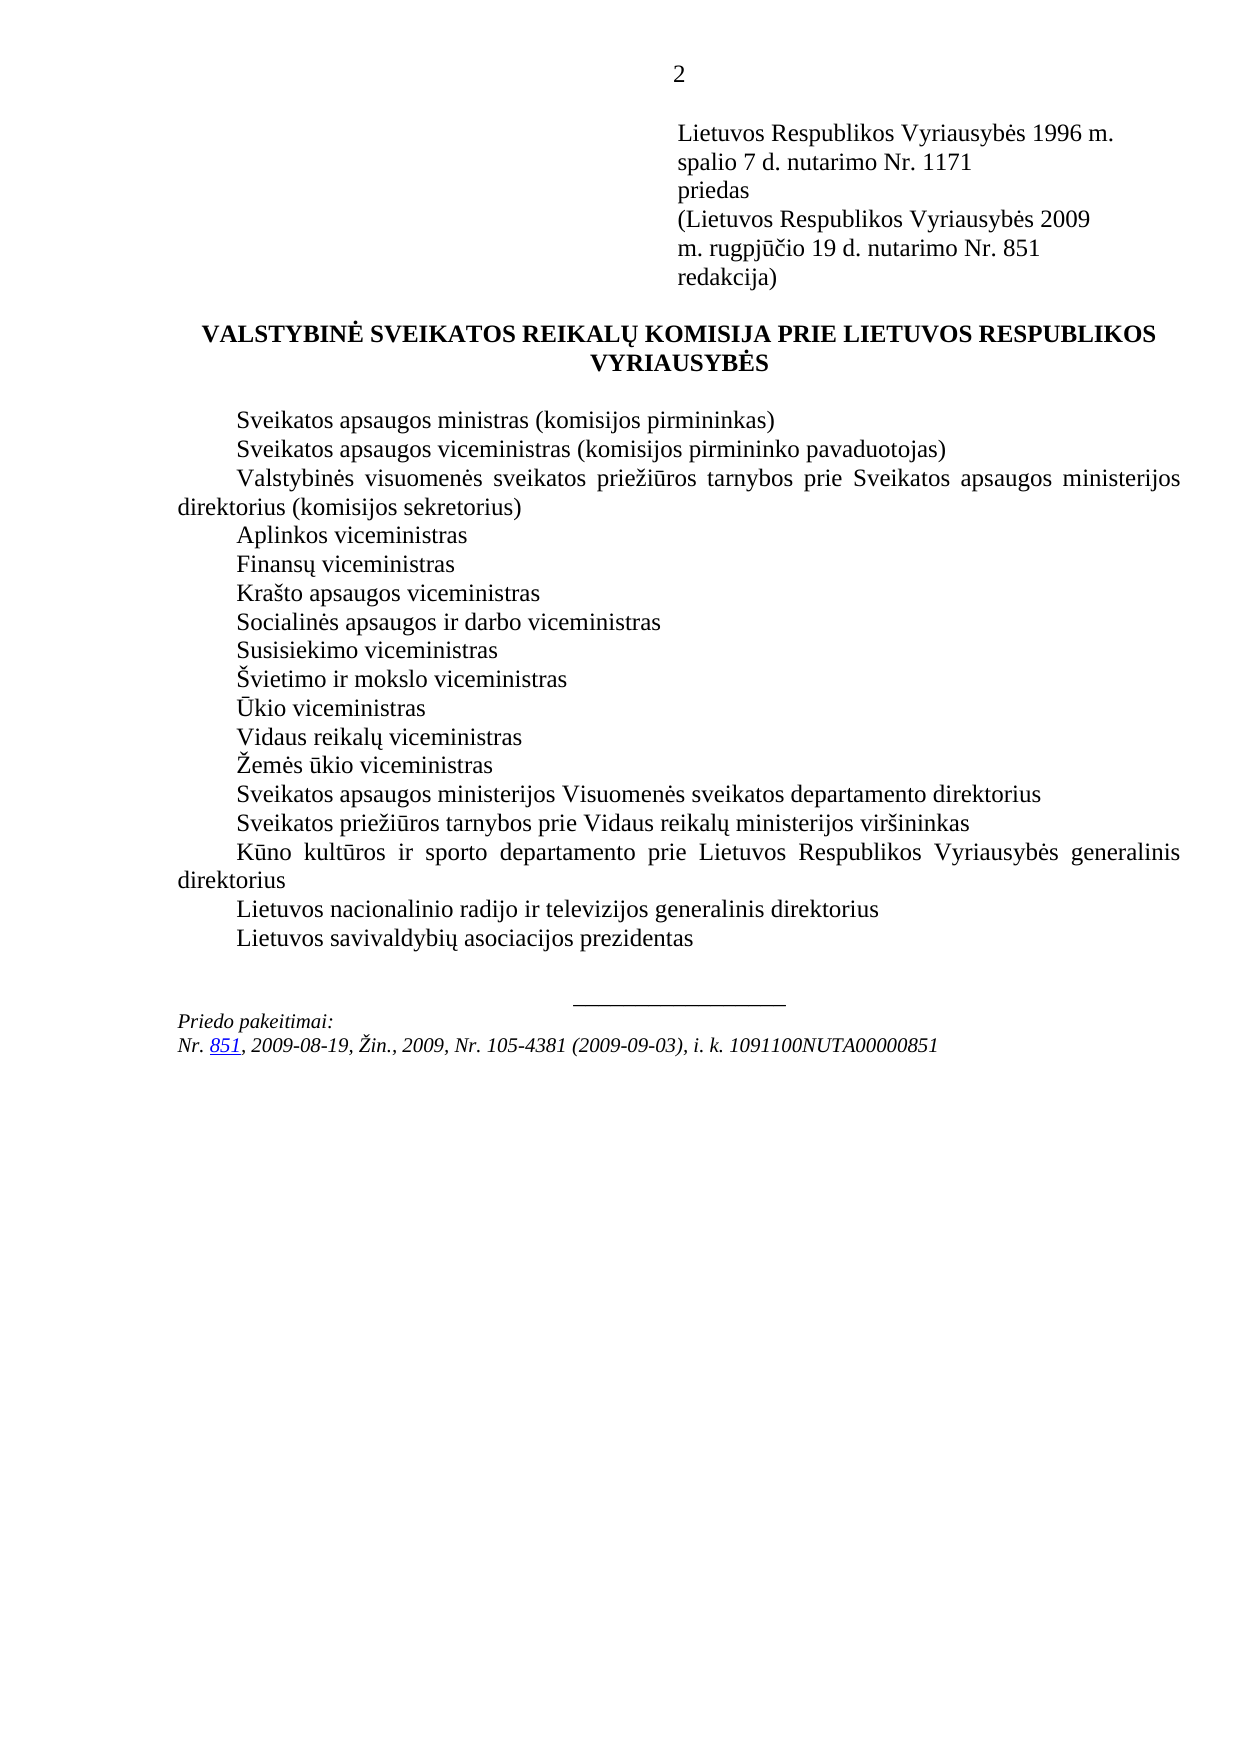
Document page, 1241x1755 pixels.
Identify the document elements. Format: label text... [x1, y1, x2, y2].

text Valstybinės visuomenės sveikatos priežiūros tarnybos prie Sveikatos apsaugos ministerijos direktorius (komisijos sekretorius) [177, 463, 1181, 521]
text m. rugpjūčio 19 d. nutarimo Nr. 851 [677, 233, 1181, 262]
text Nr. 851, 2009-08-19, Žin., 2009, Nr. 105-4381 (2009-09-03), i. k. 1091100NUTA00000851 [177, 1033, 1181, 1057]
text (Lietuvos Respublikos Vyriausybės 2009 [677, 204, 1181, 233]
text valstybinė sveikatos reikalų komisija prie Lietuvos Respublikos Vyriausybės [177, 319, 1181, 377]
text _________________ [177, 981, 1181, 1009]
text Vidaus reikalų viceministras [177, 722, 1181, 751]
text Lietuvos savivaldybių asociacijos prezidentas [177, 923, 1181, 952]
text Sveikatos apsaugos viceministras (komisijos pirmininko pavaduotojas) [177, 434, 1181, 463]
text redakcija) [677, 262, 1181, 291]
text Sveikatos apsaugos ministerijos Visuomenės sveikatos departamento direktorius [177, 779, 1181, 808]
text Aplinkos viceministras [177, 521, 1181, 549]
text Sveikatos apsaugos ministras (komisijos pirmininkas) [177, 406, 1181, 434]
text Ūkio viceministras [177, 693, 1181, 722]
text Žemės ūkio viceministras [177, 751, 1181, 779]
text priedas [677, 176, 1181, 204]
text Susisiekimo viceministras [177, 636, 1181, 664]
text Socialinės apsaugos ir darbo viceministras [177, 607, 1181, 636]
text Sveikatos priežiūros tarnybos prie Vidaus reikalų ministerijos viršininkas [177, 808, 1181, 837]
text Krašto apsaugos viceministras [177, 578, 1181, 607]
text Priedo pakeitimai: [177, 1009, 1181, 1033]
text Kūno kultūros ir sporto departamento prie Lietuvos Respublikos Vyriausybės generalinis direktorius [177, 837, 1181, 894]
text Švietimo ir mokslo viceministras [177, 664, 1181, 693]
text Lietuvos Respublikos Vyriausybės 1996 m. [677, 118, 1181, 147]
text Lietuvos nacionalinio radijo ir televizijos generalinis direktorius [177, 894, 1181, 923]
text Finansų viceministras [177, 549, 1181, 578]
text spalio 7 d. nutarimo Nr. 1171 [677, 147, 1181, 176]
